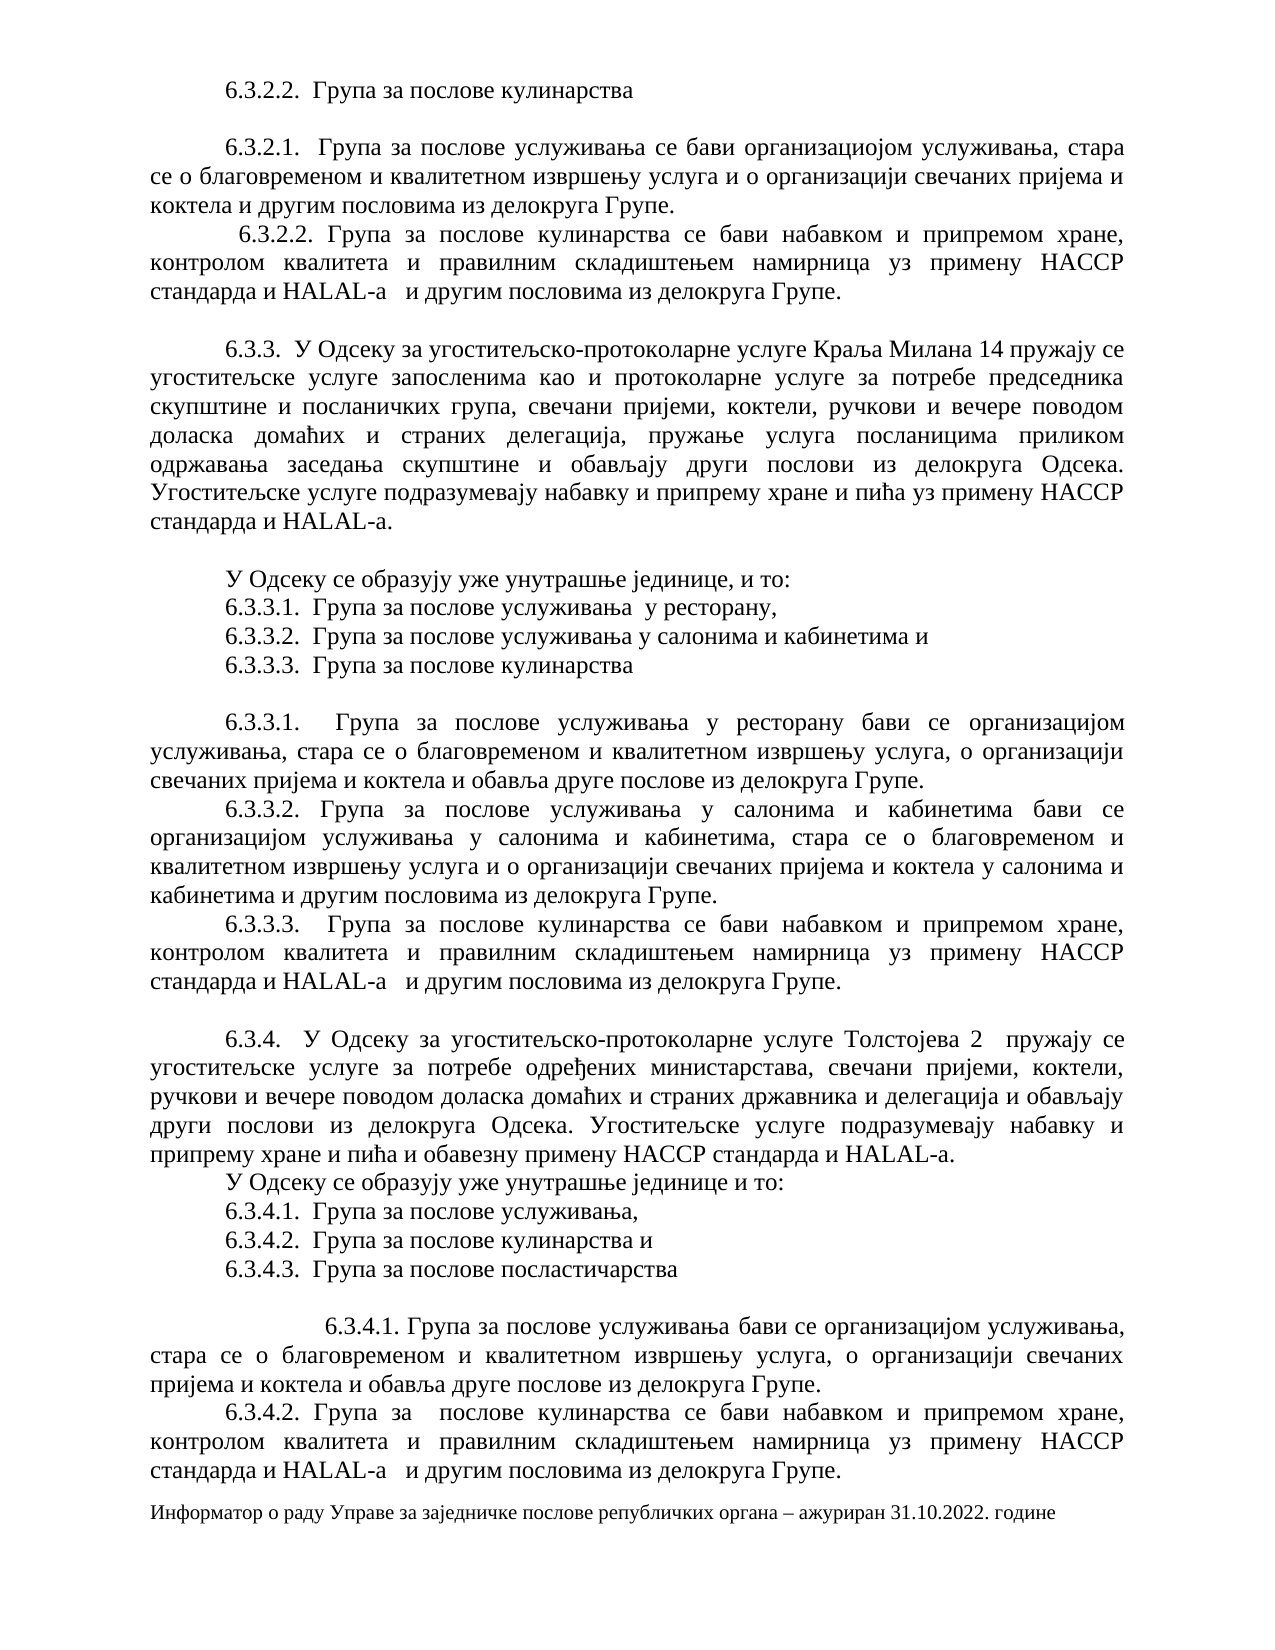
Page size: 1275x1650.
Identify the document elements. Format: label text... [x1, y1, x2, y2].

text 6.3.2.1. Група за послове услуживања се бави организациојом услуживања, стара се о благовременом и квалитетном извршењу услуга и о организацији свечаних пријема и коктела и другим пословима из делокруга Групе. [150, 132, 1125, 219]
text 6.3.3.3. Група за послове кулинарства [150, 650, 1125, 679]
text 6.3.3. У Одсеку за угоститељско-протоколарне услуге Краља Милана 14 пружају се угоститељске услуге запосленима као и протоколарне услуге за потребе председника скупштине и посланичких група, свечани пријеми, коктели, ручкови и вечере поводом доласка домаћих и страних делегација, пружање услуга посланицима приликом одржавања заседања скупштине и обављају други послови из делокруга Одсека. Угоститељске услуге подразумевају набавку и припрему хране и пића уз примену НАССР стандарда и HALAL-a. [150, 334, 1125, 535]
text 6.3.4.2. Група за послове кулинарства и [150, 1225, 1125, 1254]
text 6.3.4.1. Група за послове услуживања, [150, 1196, 1125, 1225]
text 6.3.3.2. Група за послове услуживања у салонима и кабинетима бави се организацијом услуживања у салонима и кабинетима, стара се о благовременом и квалитетном извршењу услуга и о организацији свечаних пријема и коктела у салонима и кабинетима и другим пословима из делокруга Групе. [150, 794, 1125, 909]
text 6.3.4.1. Група за послове услуживања бави се организацијом услуживања, стара се о благовременом и квалитетном извршењу услуга, о организацији свечаних пријема и коктела и обавља друге послове из делокруга Групе. [150, 1311, 1125, 1397]
text 6.3.4.2. Група за послове кулинарства се бави набавком и припремом хране, контролом квалитета и правилним складиштењем намирница уз примену НАССР стандарда и HALAL-a и другим пословима из делокруга Групе. [150, 1397, 1125, 1484]
text 6.3.3.1. Група за послове услуживања у ресторану бави се организацијом услуживања, стара се о благовременом и квалитетном извршењу услуга, о организацији свечаних пријема и коктела и обавља друге послове из делокруга Групе. [150, 707, 1125, 794]
text 6.3.3.3. Група за послове кулинарства се бави набавком и припремом хране, контролом квалитета и правилним складиштењем намирница уз примену НАССР стандарда и HALAL-a и другим пословима из делокруга Групе. [150, 909, 1125, 995]
text У Одсеку се образују уже унутрашње јединице и то: [150, 1167, 1125, 1196]
text 6.3.4.3. Група за послове посластичарства [150, 1254, 1125, 1282]
text У Одсеку се образују уже унутрашње јединице, и то: [150, 564, 1125, 592]
text 6.3.2.2. Група за послове кулинарства се бави набавком и припремом хране, контролом квалитета и правилним складиштењем намирница уз примену НАССР стандарда и HALAL-a и другим пословима из делокруга Групе. [150, 219, 1125, 305]
text 6.3.2.2. Група за послове кулинарства [150, 75, 1125, 104]
text 6.3.3.1. Група за послове услуживања у ресторану, [150, 592, 1125, 621]
text 6.3.3.2. Група за послове услуживања у салонима и кабинетима и [150, 621, 1125, 650]
text 6.3.4. У Одсеку за угоститељско-протоколарне услуге Толстојева 2 пружају се угоститељске услуге за потребе одређених министарстава, свечани пријеми, коктели, ручкови и вечере поводом доласка домаћих и страних државника и делегација и обављају други послови из делокруга Одсека. Угоститељске услуге подразумевају набавку и припрему хране и пића и обавезну примену НАССР стандарда и HALAL-a. [150, 1024, 1125, 1167]
